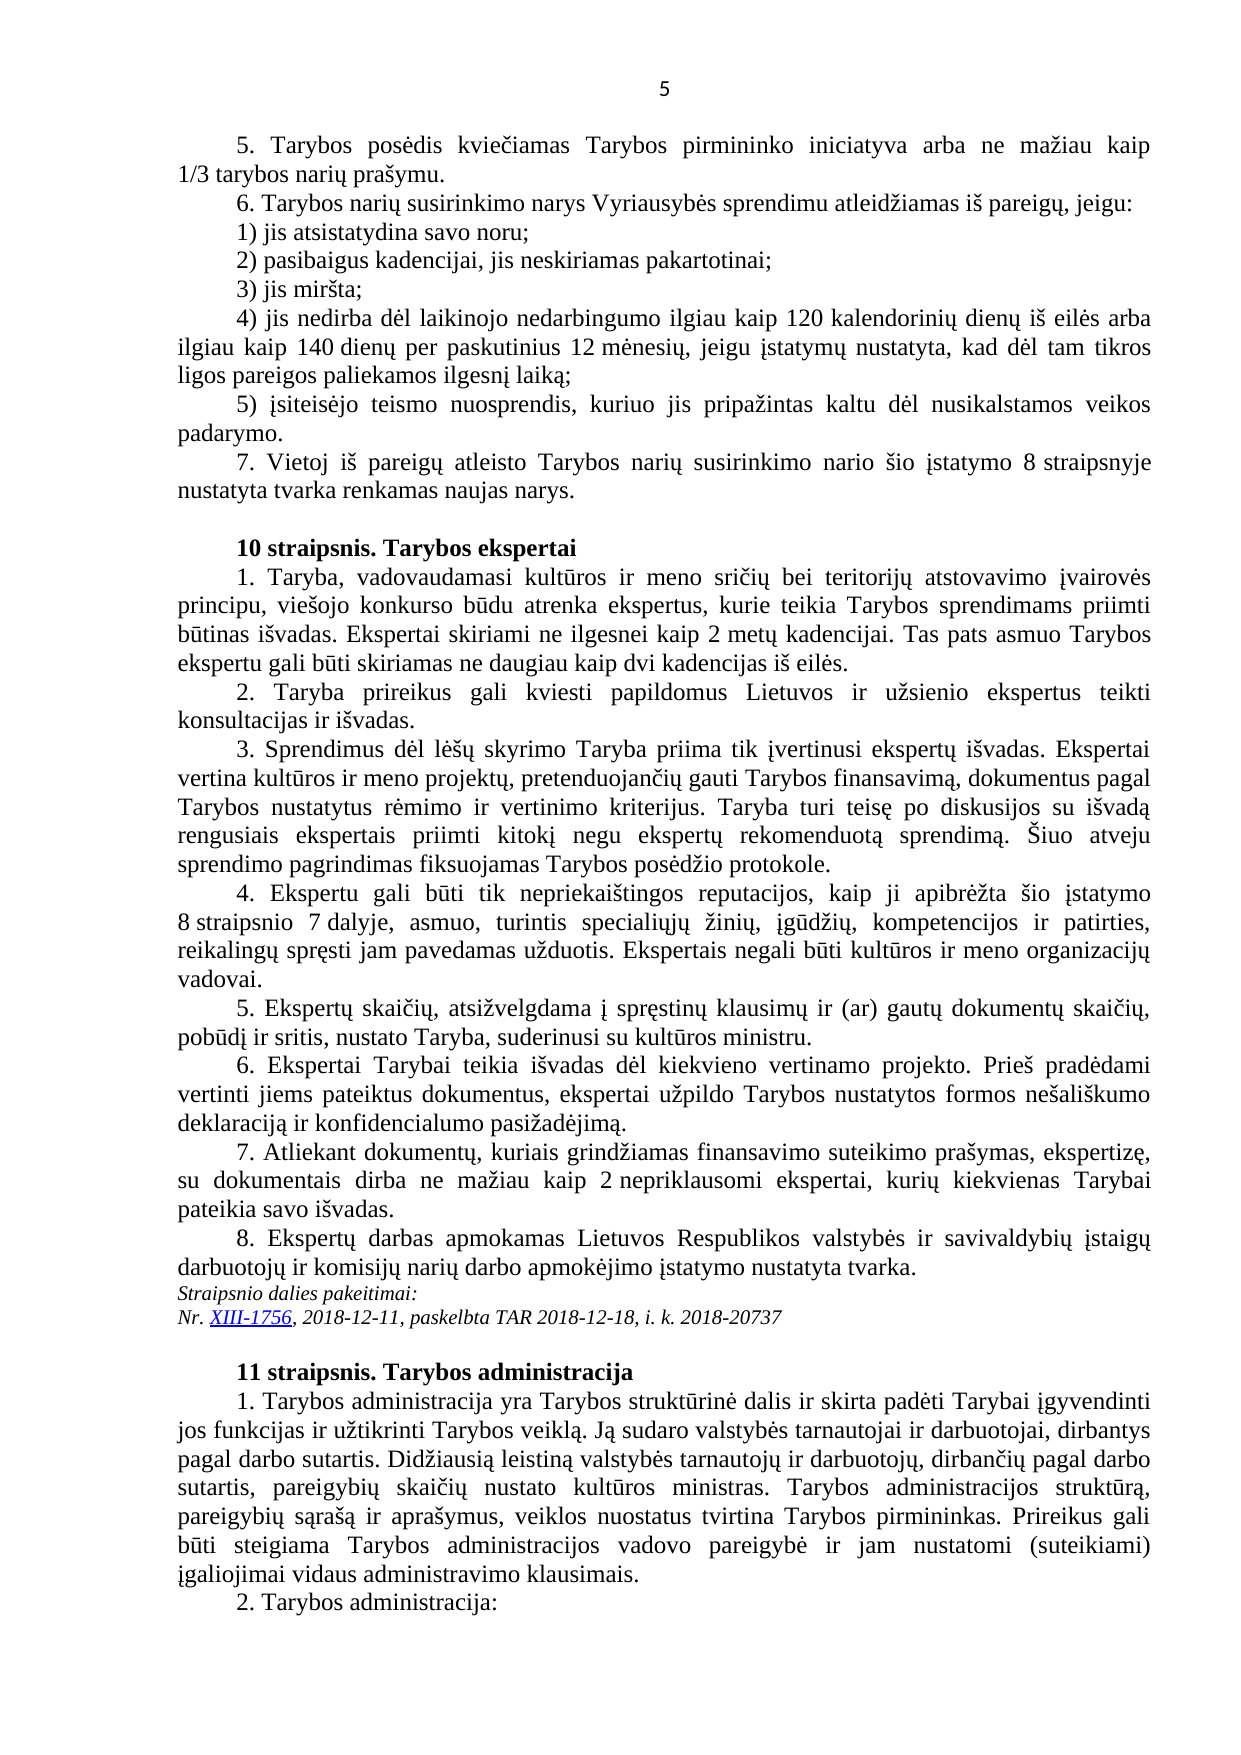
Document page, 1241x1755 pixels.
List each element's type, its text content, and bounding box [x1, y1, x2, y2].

text 10 straipsnis. Tarybos ekspertai [177, 533, 1152, 562]
text 6. Ekspertai Tarybai teikia išvadas dėl kiekvieno vertinamo projekto. Prieš pradėdami vertinti jiems pateiktus dokumentus, ekspertai užpildo Tarybos nustatytos formos nešališkumo deklaraciją ir konfidencialumo pasižadėjimą. [177, 1051, 1152, 1137]
text 1) jis atsistatydina savo noru; [177, 217, 1152, 246]
text 5. Ekspertų skaičių, atsižvelgdama į spręstinų klausimų ir (ar) gautų dokumentų skaičių, pobūdį ir sritis, nustato Taryba, suderinusi su kultūros ministru. [177, 993, 1152, 1051]
text 1. Taryba, vadovaudamasi kultūros ir meno sričių bei teritorijų atstovavimo įvairovės principu, viešojo konkurso būdu atrenka ekspertus, kurie teikia Tarybos sprendimams priimti būtinas išvadas. Ekspertai skiriami ne ilgesnei kaip 2 metų kadencijai. Tas pats asmuo Tarybos ekspertu gali būti skiriamas ne daugiau kaip dvi kadencijas iš eilės. [177, 562, 1152, 677]
text 2. Taryba prireikus gali kviesti papildomus Lietuvos ir užsienio ekspertus teikti konsultacijas ir išvadas. [177, 677, 1152, 734]
text 8. Ekspertų darbas apmokamas Lietuvos Respublikos valstybės ir savivaldybių įstaigų darbuotojų ir komisijų narių darbo apmokėjimo įstatymo nustatyta tvarka. [177, 1223, 1152, 1281]
text 7. Atliekant dokumentų, kuriais grindžiamas finansavimo suteikimo prašymas, ekspertizę, su dokumentais dirba ne mažiau kaip 2 nepriklausomi ekspertai, kurių kiekvienas Tarybai pateikia savo išvadas. [177, 1137, 1152, 1223]
text 2. Tarybos administracija: [177, 1587, 1152, 1616]
text 2) pasibaigus kadencijai, jis neskiriamas pakartotinai; [177, 246, 1152, 274]
text 5) įsiteisėjo teismo nuosprendis, kuriuo jis pripažintas kaltu dėl nusikalstamos veikos padarymo. [177, 389, 1152, 447]
text 3) jis miršta; [177, 274, 1152, 303]
text 7. Vietoj iš pareigų atleisto Tarybos narių susirinkimo nario šio įstatymo 8 straipsnyje nustatyta tvarka renkamas naujas narys. [177, 447, 1152, 504]
text 5. Tarybos posėdis kviečiamas Tarybos pirmininko iniciatyva arba ne mažiau kaip 1/3 tarybos narių prašymu. [177, 131, 1152, 188]
text 3. Sprendimus dėl lėšų skyrimo Taryba priima tik įvertinusi ekspertų išvadas. Ekspertai vertina kultūros ir meno projektų, pretenduojančių gauti Tarybos finansavimą, dokumentus pagal Tarybos nustatytus rėmimo ir vertinimo kriterijus. Taryba turi teisę po diskusijos su išvadą rengusiais ekspertais priimti kitokį negu ekspertų rekomenduotą sprendimą. Šiuo atveju sprendimo pagrindimas fiksuojamas Tarybos posėdžio protokole. [177, 734, 1152, 878]
text 1. Tarybos administracija yra Tarybos struktūrinė dalis ir skirta padėti Tarybai įgyvendinti jos funkcijas ir užtikrinti Tarybos veiklą. Ją sudaro valstybės tarnautojai ir darbuotojai, dirbantys pagal darbo sutartis. Didžiausią leistiną valstybės tarnautojų ir darbuotojų, dirbančių pagal darbo sutartis, pareigybių skaičių nustato kultūros ministras. Tarybos administracijos struktūrą, pareigybių sąrašą ir aprašymus, veiklos nuostatus tvirtina Tarybos pirmininkas. Prireikus gali būti steigiama Tarybos administracijos vadovo pareigybė ir jam nustatomi (suteikiami) įgaliojimai vidaus administravimo klausimais. [177, 1386, 1152, 1587]
text 4. Ekspertu gali būti tik nepriekaištingos reputacijos, kaip ji apibrėžta šio įstatymo 8 straipsnio 7 dalyje, asmuo, turintis specialiųjų žinių, įgūdžių, kompetencijos ir patirties, reikalingų spręsti jam pavedamas užduotis. Ekspertais negali būti kultūros ir meno organizacijų vadovai. [177, 878, 1152, 993]
text Nr. XIII-1756, 2018-12-11, paskelbta TAR 2018-12-18, i. k. 2018-20737 [177, 1305, 1152, 1329]
text 11 straipsnis. Tarybos administracija [177, 1357, 1152, 1386]
text 4) jis nedirba dėl laikinojo nedarbingumo ilgiau kaip 120 kalendorinių dienų iš eilės arba ilgiau kaip 140 dienų per paskutinius 12 mėnesių, jeigu įstatymų nustatyta, kad dėl tam tikros ligos pareigos paliekamos ilgesnį laiką; [177, 303, 1152, 389]
text 6. Tarybos narių susirinkimo narys Vyriausybės sprendimu atleidžiamas iš pareigų, jeigu: [177, 188, 1152, 217]
text Straipsnio dalies pakeitimai: [177, 1281, 1152, 1305]
